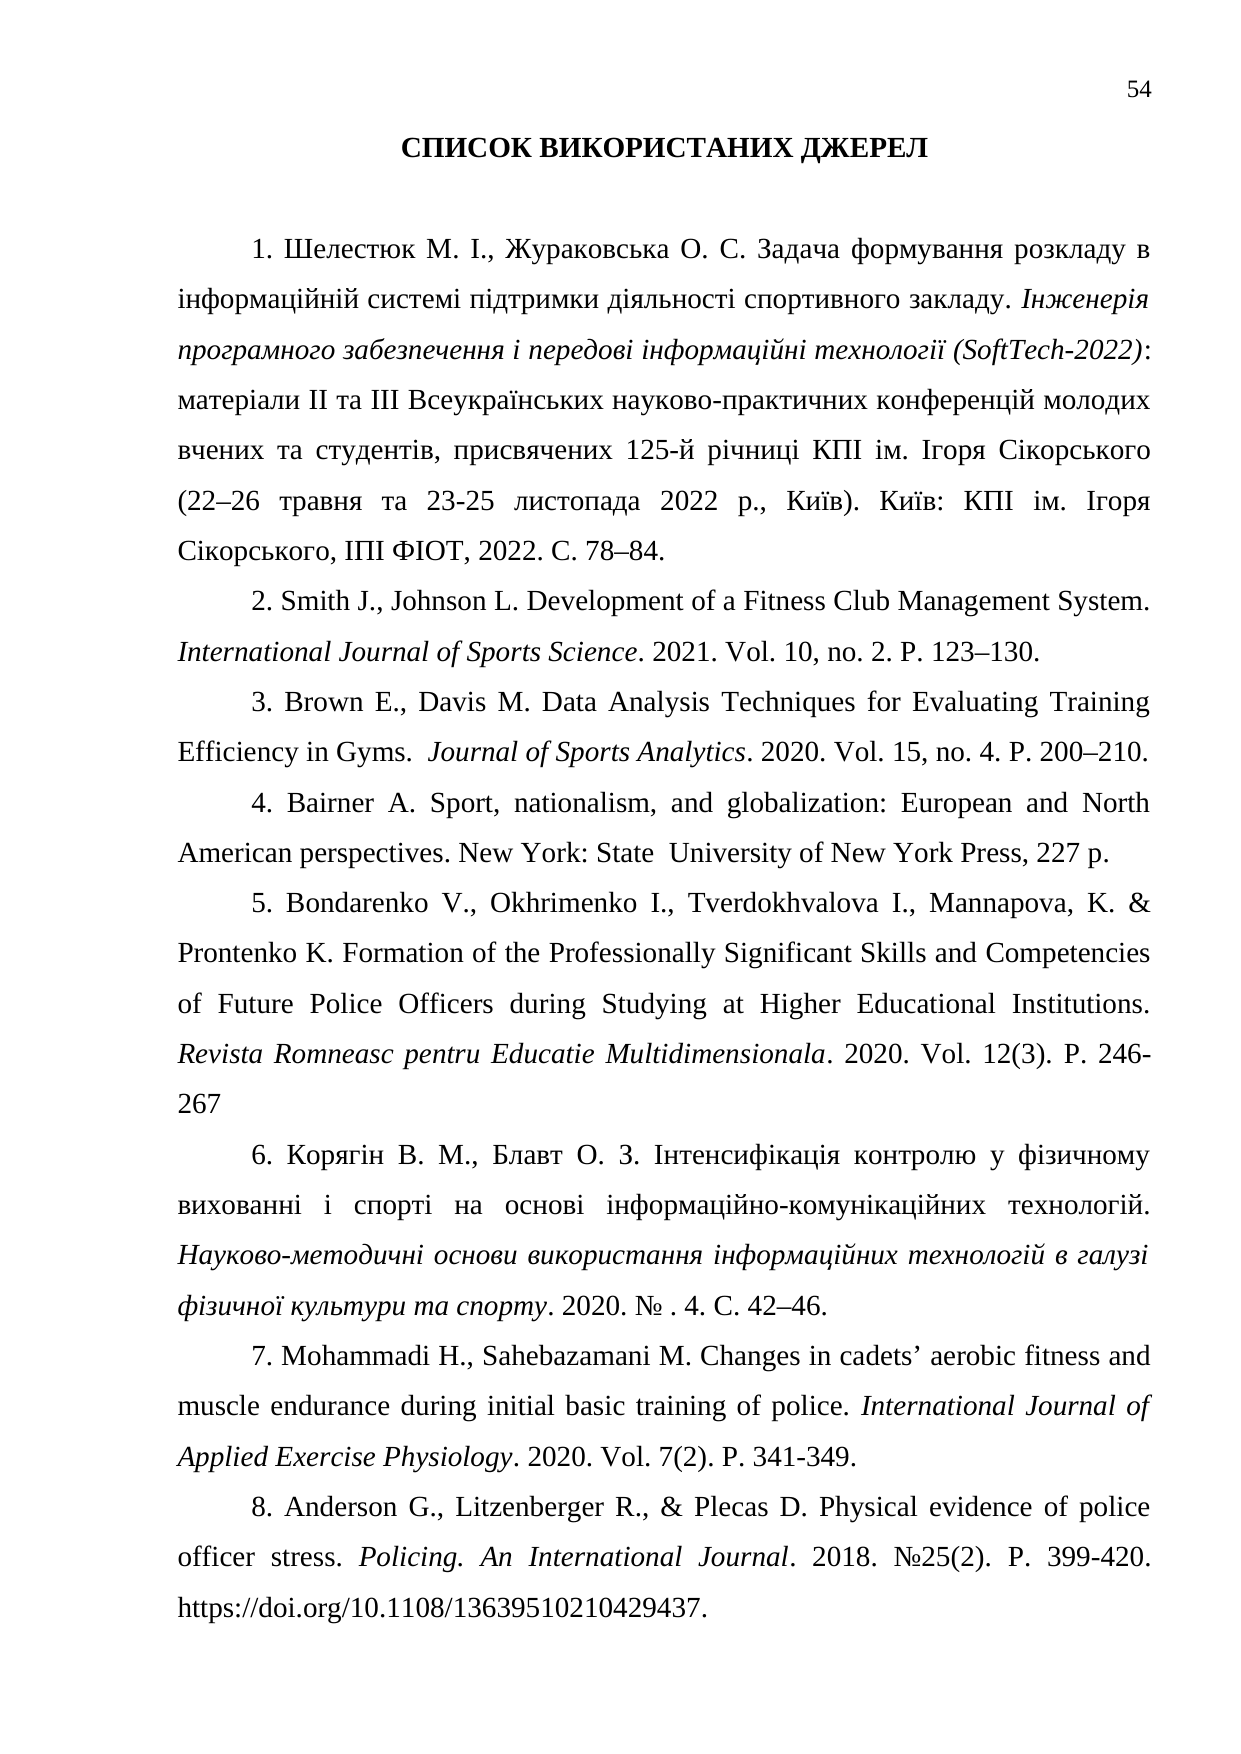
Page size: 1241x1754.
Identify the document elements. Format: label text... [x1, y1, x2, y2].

list 4. Bairner A. Sport, nationalism, and globalization: European and North American perspectives. New York: State University of New York Press, 227 p. [177, 785, 1152, 868]
list 8. Anderson G., Litzenberger R., & Plecas D. Physical evidence of police officer stress. Policing. An International Journal. 2018. №25(2). P. 399-420. https://doi.org/10.1108/13639510210429437. [177, 1489, 1152, 1623]
list 2. Smith J., Johnson L. Development of a Fitness Club Management System. International Journal of Sports Science. 2021. Vol. 10, no. 2. P. 123–130. [177, 583, 1152, 667]
list 3. Brown E., Davis M. Data Analysis Techniques for Evaluating Training Efficiency in Gyms. Journal of Sports Analytics. 2020. Vol. 15, no. 4. P. 200–210. [177, 684, 1152, 768]
list 5. Bondarenko V., Okhrimenko I., Tverdokhvalova I., Mannapova, K. & Prontenko K. Formation of the Professionally Significant Skills and Competencies of Future Police Officers during Studying at Higher Educational Institutions. Revista Romneasc pentru Educatie Multidimensionala. 2020. Vol. 12(3). P. 246- 267 [177, 885, 1152, 1120]
list 6. Корягін В. М., Блавт О. З. Інтенсифікація контролю у фізичному вихованні і спорті на основі інформаційно-комунікаційних технологій. Науково-методичні основи використання інформаційних технологій в галузі фізичної культури та спорту. 2020. № . 4. С. 42–46. [177, 1137, 1152, 1321]
subtitle СПИСОК ВИКОРИСТАНИХ ДЖЕРЕЛ [177, 131, 1152, 164]
list 1. Шелестюк M. І., Жураковська О. С. Задача формування розкладу в інформаційній системі підтримки діяльності спортивного закладу. Інженерія програмного забезпечення і передові інформаційні технології (SoftTech-2022): матеріали ІІ та ІІІ Всеукраїнських науково-практичних конференцій молодих вчених та студентів, присвячених 125-й річниці КПІ ім. Ігоря Сікорського (22–26 травня та 23-25 листопада 2022 р., Київ). Київ: КПІ ім. Ігоря Сікорського, ІПІ ФІОТ, 2022. С. 78–84. [177, 231, 1152, 567]
list 7. Mohammadi H., Sahebazamani M. Changes in cadets’ aerobic fitness and muscle endurance during initial basic training of police. International Journal of Applied Exercise Physiology. 2020. Vol. 7(2). P. 341-349. [177, 1338, 1152, 1472]
